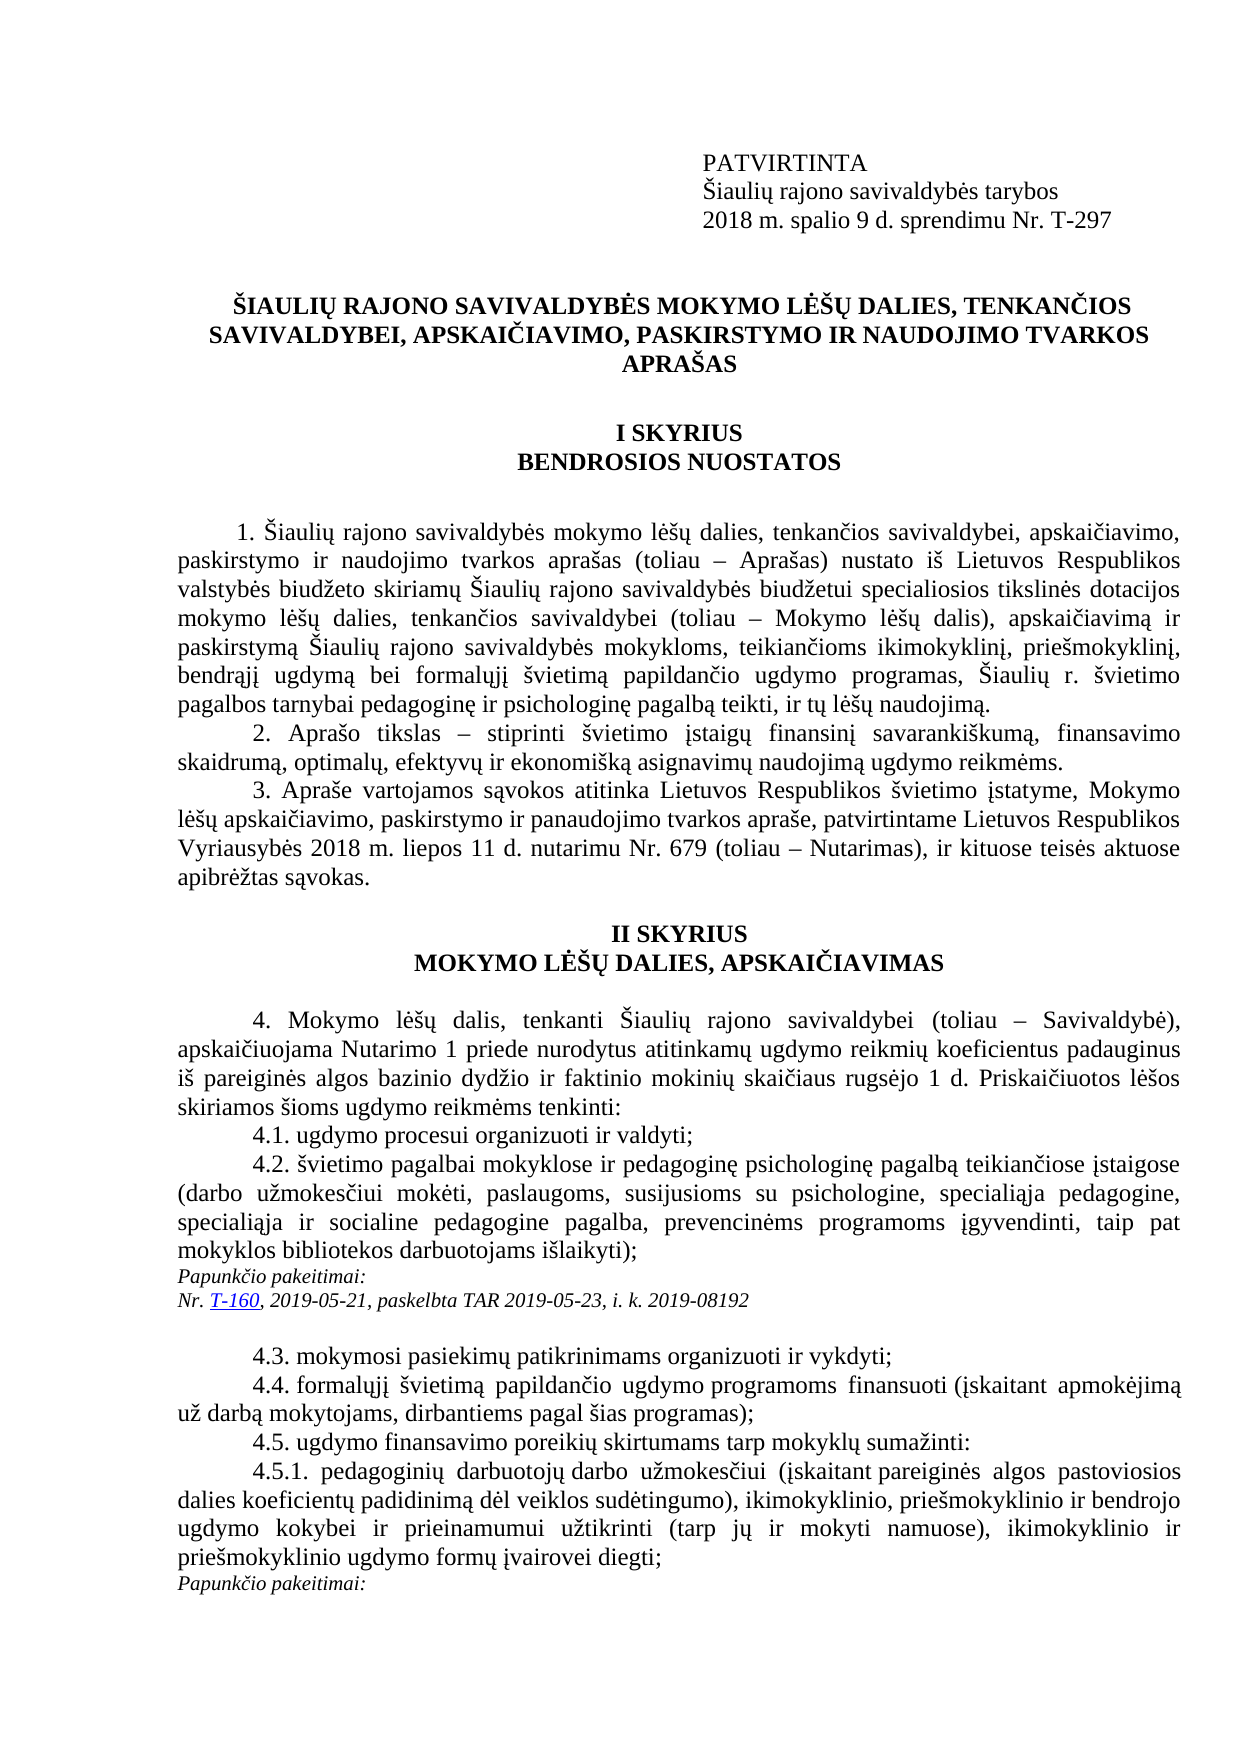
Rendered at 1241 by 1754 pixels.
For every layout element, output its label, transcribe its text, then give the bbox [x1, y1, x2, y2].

text 2018 m. spalio 9 d. sprendimu Nr. T-297 [702, 205, 1181, 234]
text II SKYRIUS [177, 919, 1181, 948]
text Papunkčio pakeitimai: [177, 1571, 1181, 1595]
text 4.5.1. pedagoginių darbuotojų darbo užmokesčiui (įskaitant pareiginės algos pastoviosios dalies koeficientų padidinimą dėl veiklos sudėtingumo), ikimokyklinio, priešmokyklinio ir bendrojo ugdymo kokybei ir prieinamumui užtikrinti (tarp jų ir mokyti namuose), ikimokyklinio ir priešmokyklinio ugdymo formų įvairovei diegti; [177, 1456, 1181, 1571]
text 4. Mokymo lėšų dalis, tenkanti Šiaulių rajono savivaldybei (toliau – Savivaldybė), apskaičiuojama Nutarimo 1 priede nurodytus atitinkamų ugdymo reikmių koeficientus padauginus iš pareiginės algos bazinio dydžio ir faktinio mokinių skaičiaus rugsėjo 1 d. Priskaičiuotos lėšos skiriamos šioms ugdymo reikmėms tenkinti: [177, 1005, 1181, 1120]
text I SKYRIUS [177, 418, 1181, 447]
text 4.4. formalųjį švietimą papildančio ugdymo programoms finansuoti (įskaitant apmokėjimą už darbą mokytojams, dirbantiems pagal šias programas); [177, 1370, 1181, 1427]
text ŠIAULIŲ RAJONO SAVIVALDYBĖS MOKYMO LĖŠŲ DALIES, TENKANČIOS SAVIVALDYBEI, APSKAIČIAVIMO, PASKIRSTYMO IR NAUDOJIMO TVARKOS APRAŠAS [177, 291, 1181, 378]
text 4.5. ugdymo finansavimo poreikių skirtumams tarp mokyklų sumažinti: [177, 1427, 1181, 1456]
text Papunkčio pakeitimai: [177, 1264, 1181, 1288]
text 4.3. mokymosi pasiekimų patikrinimams organizuoti ir vykdyti; [177, 1341, 1181, 1370]
text PATVIRTINTA [702, 148, 1181, 176]
text 3. Apraše vartojamos sąvokos atitinka Lietuvos Respublikos švietimo įstatyme, Mokymo lėšų apskaičiavimo, paskirstymo ir panaudojimo tvarkos apraše, patvirtintame Lietuvos Respublikos Vyriausybės 2018 m. liepos 11 d. nutarimu Nr. 679 (toliau – Nutarimas), ir kituose teisės aktuose apibrėžtas sąvokas. [177, 775, 1181, 890]
text 4.1. ugdymo procesui organizuoti ir valdyti; [177, 1120, 1181, 1149]
text Šiaulių rajono savivaldybės tarybos [702, 176, 1181, 205]
text 1. Šiaulių rajono savivaldybės mokymo lėšų dalies, tenkančios savivaldybei, apskaičiavimo, paskirstymo ir naudojimo tvarkos aprašas (toliau – Aprašas) nustato iš Lietuvos Respublikos valstybės biudžeto skiriamų Šiaulių rajono savivaldybės biudžetui specialiosios tikslinės dotacijos mokymo lėšų dalies, tenkančios savivaldybei (toliau – Mokymo lėšų dalis), apskaičiavimą ir paskirstymą Šiaulių rajono savivaldybės mokykloms, teikiančioms ikimokyklinį, priešmokyklinį, bendrąjį ugdymą bei formalųjį švietimą papildančio ugdymo programas, Šiaulių r. švietimo pagalbos tarnybai pedagoginę ir psichologinę pagalbą teikti, ir tų lėšų naudojimą. [177, 517, 1181, 718]
text MOKYMO LĖŠŲ DALIES, APSKAIČIAVIMAS [177, 948, 1181, 977]
text 2. Aprašo tikslas – stiprinti švietimo įstaigų finansinį savarankiškumą, finansavimo skaidrumą, optimalų, efektyvų ir ekonomišką asignavimų naudojimą ugdymo reikmėms. [177, 718, 1181, 775]
text Nr. T-160, 2019-05-21, paskelbta TAR 2019-05-23, i. k. 2019-08192 [177, 1288, 1181, 1312]
text 4.2. švietimo pagalbai mokyklose ir pedagoginę psichologinę pagalbą teikiančiose įstaigose (darbo užmokesčiui mokėti, paslaugoms, susijusioms su psichologine, specialiąja pedagogine, specialiąja ir socialine pedagogine pagalba, prevencinėms programoms įgyvendinti, taip pat mokyklos bibliotekos darbuotojams išlaikyti); [177, 1149, 1181, 1264]
text BENDROSIOS NUOSTATOS [177, 447, 1181, 476]
